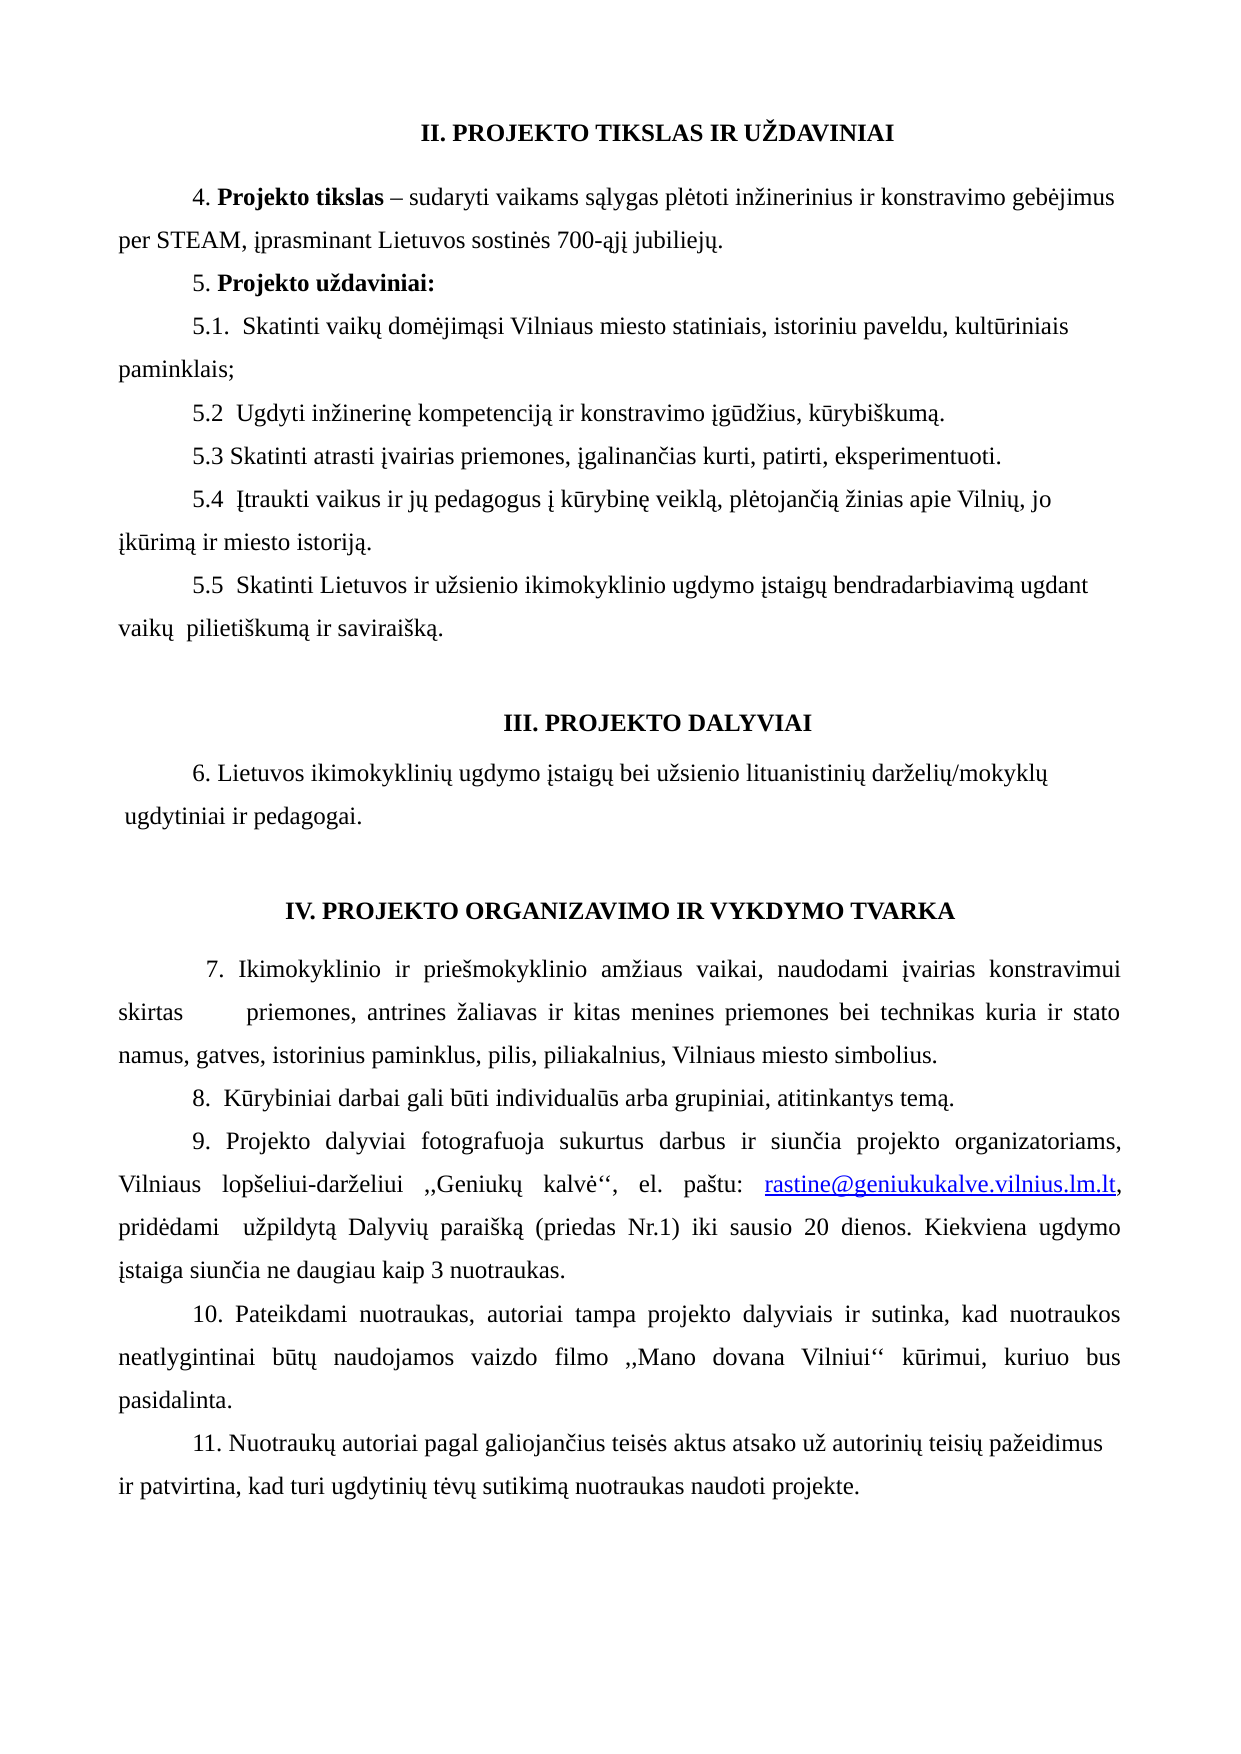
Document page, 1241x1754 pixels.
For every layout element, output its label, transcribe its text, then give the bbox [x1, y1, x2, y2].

text III. PROJEKTO DALYVIAI [193, 708, 1122, 737]
text 11. Nuotraukų autoriai pagal galiojančius teisės aktus atsako už autorinių teisių pažeidimus ir patvirtina, kad turi ugdytinių tėvų sutikimą nuotraukas naudoti projekte. [118, 1428, 1122, 1500]
text 8. Kūrybiniai darbai gali būti individualūs arba grupiniai, atitinkantys temą. [118, 1083, 1122, 1112]
text 5.1. Skatinti vaikų domėjimąsi Vilniaus miesto statiniais, istoriniu paveldu, kultūriniais paminklais; [118, 311, 1122, 383]
text 5.4 Įtraukti vaikus ir jų pedagogus į kūrybinę veiklą, plėtojančią žinias apie Vilnių, jo įkūrimą ir miesto istoriją. [118, 484, 1122, 556]
text 5.3 Skatinti atrasti įvairias priemones, įgalinančias kurti, patirti, eksperimentuoti. [118, 441, 1122, 469]
text 9. Projekto dalyviai fotografuoja sukurtus darbus ir siunčia projekto organizatoriams, Vilniaus lopšeliui-darželiui ,,Geniukų kalvė‘‘, el. paštu: rastine@geniukukalve.vilnius.lm.lt, pridėdami užpildytą Dalyvių paraišką (priedas Nr.1) iki sausio 20 dienos. Kiekviena ugdymo įstaiga siunčia ne daugiau kaip 3 nuotraukas. [118, 1126, 1122, 1284]
text 5.2 Ugdyti inžinerinę kompetenciją ir konstravimo įgūdžius, kūrybiškumą. [118, 398, 1122, 426]
text 7. Ikimokyklinio ir priešmokyklinio amžiaus vaikai, naudodami įvairias konstravimui skirtas priemones, antrines žaliavas ir kitas menines priemones bei technikas kuria ir stato namus, gatves, istorinius paminklus, pilis, piliakalnius, Vilniaus miesto simbolius. [118, 954, 1122, 1069]
text 4. Projekto tikslas – sudaryti vaikams sąlygas plėtoti inžinerinius ir konstravimo gebėjimus per STEAM, įprasminant Lietuvos sostinės 700-ąjį jubiliejų. [118, 182, 1122, 254]
text 6. Lietuvos ikimokyklinių ugdymo įstaigų bei užsienio lituanistinių darželių/mokyklų [118, 758, 1122, 787]
text IV. PROJEKTO ORGANIZAVIMO IR VYKDYMO TVARKA [118, 896, 1122, 925]
text ugdytiniai ir pedagogai. [118, 801, 1122, 830]
text 5.5 Skatinti Lietuvos ir užsienio ikimokyklinio ugdymo įstaigų bendradarbiavimą ugdant vaikų pilietiškumą ir saviraišką. [118, 570, 1122, 642]
text II. PROJEKTO TIKSLAS IR UŽDAVINIAI [193, 118, 1122, 147]
text 10. Pateikdami nuotraukas, autoriai tampa projekto dalyviais ir sutinka, kad nuotraukos neatlygintinai būtų naudojamos vaizdo filmo ,,Mano dovana Vilniui‘‘ kūrimui, kuriuo bus pasidalinta. [118, 1299, 1122, 1414]
text 5. Projekto uždaviniai: [118, 268, 1122, 297]
